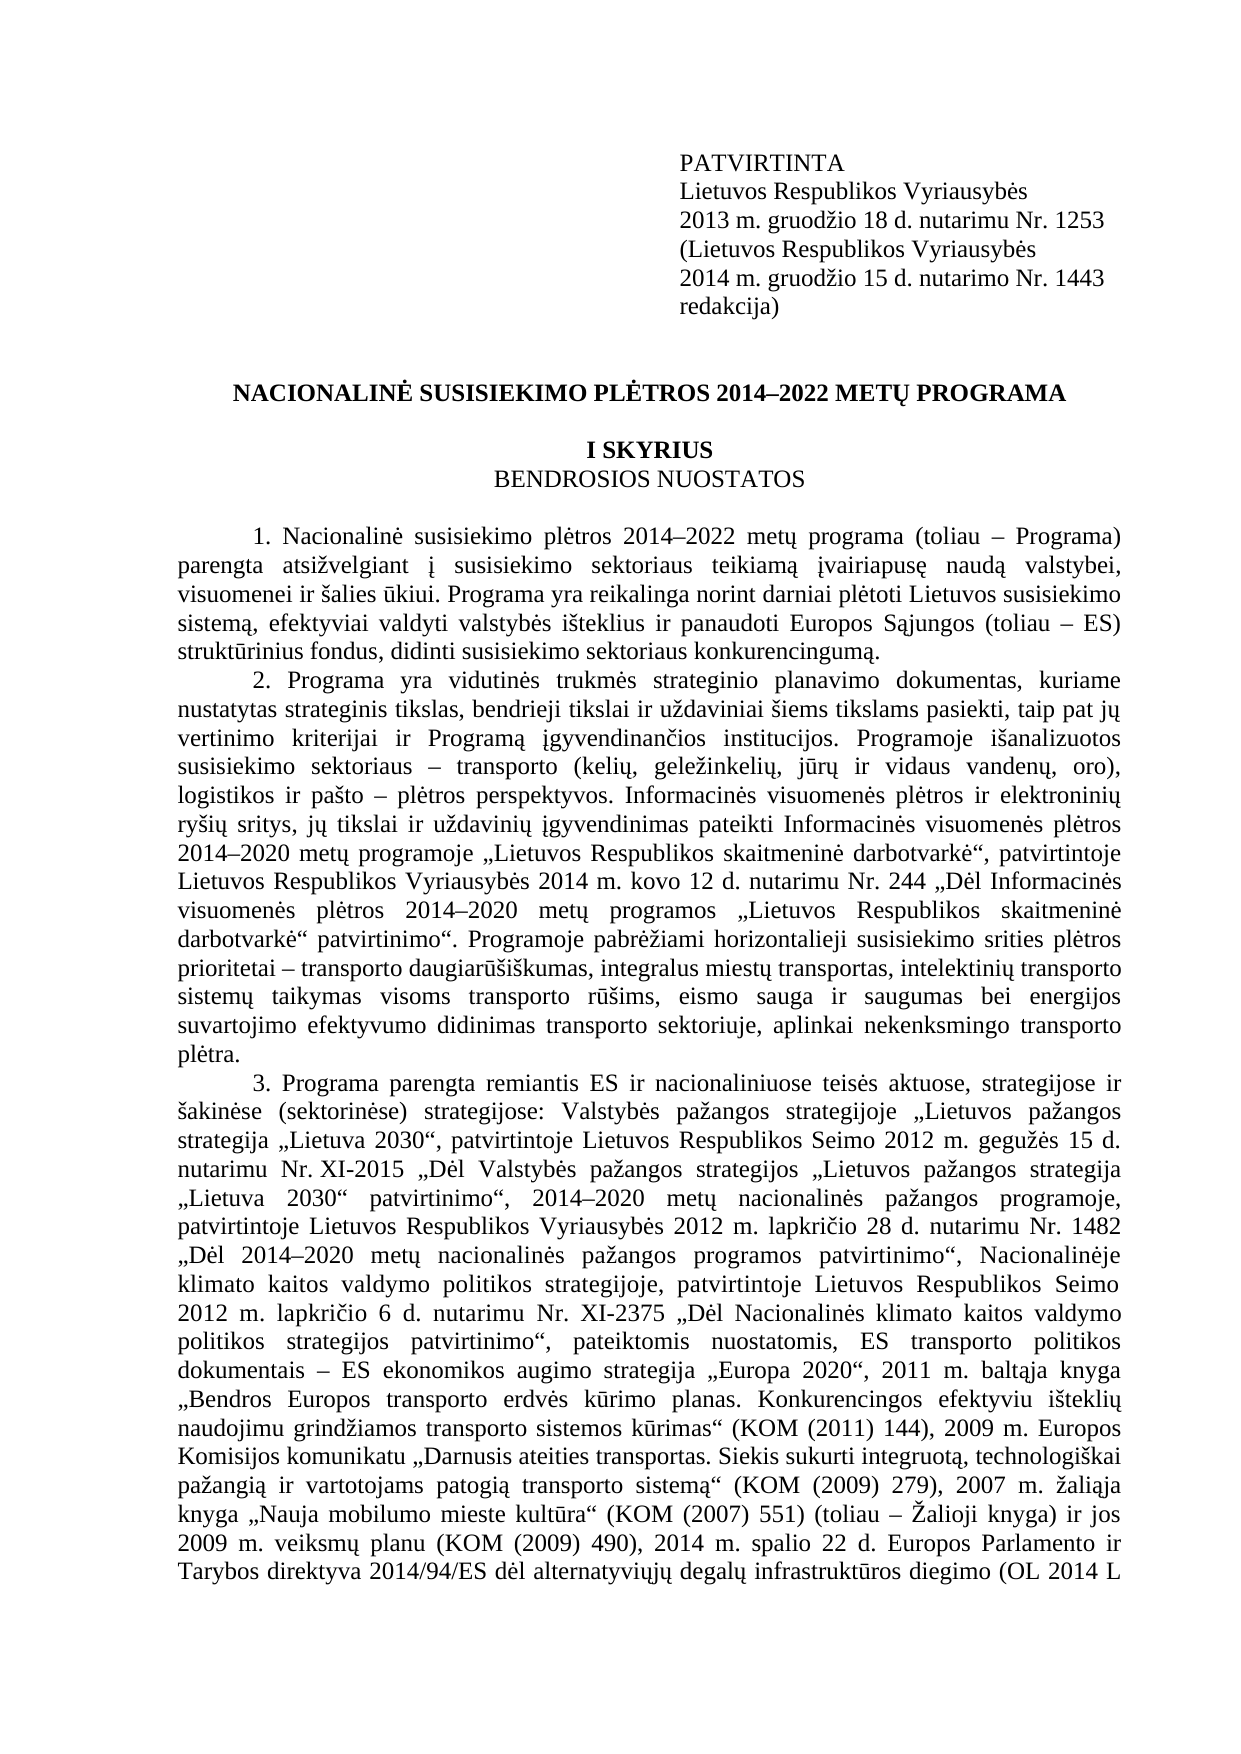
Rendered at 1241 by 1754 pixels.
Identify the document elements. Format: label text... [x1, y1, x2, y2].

text 1. Nacionalinė susisiekimo plėtros 2014–2022 metų programa (toliau – Programa) parengta atsižvelgiant į susisiekimo sektoriaus teikiamą įvairiapusę naudą valstybei, visuomenei ir šalies ūkiui. Programa yra reikalinga norint darniai plėtoti Lietuvos susisiekimo sistemą, efektyviai valdyti valstybės išteklius ir panaudoti Europos Sąjungos (toliau – ES) struktūrinius fondus, didinti susisiekimo sektoriaus konkurencingumą. [177, 521, 1122, 665]
text BENDROSIOS NUOSTATOS [177, 464, 1122, 493]
text I SKYRIUS [177, 435, 1122, 464]
text 2. Programa yra vidutinės trukmės strateginio planavimo dokumentas, kuriame nustatytas strateginis tikslas, bendrieji tikslai ir uždaviniai šiems tikslams pasiekti, taip pat jų vertinimo kriterijai ir Programą įgyvendinančios institucijos. Programoje išanalizuotos susisiekimo sektoriaus – transporto (kelių, geležinkelių, jūrų ir vidaus vandenų, oro), logistikos ir pašto – plėtros perspektyvos. Informacinės visuomenės plėtros ir elektroninių ryšių sritys, jų tikslai ir uždavinių įgyvendinimas pateikti Informacinės visuomenės plėtros 2014–2020 metų programoje „Lietuvos Respublikos skaitmeninė darbotvarkė“, patvirtintoje Lietuvos Respublikos Vyriausybės 2014 m. kovo 12 d. nutarimu Nr. 244 „Dėl Informacinės visuomenės plėtros 2014–2020 metų programos „Lietuvos Respublikos skaitmeninė darbotvarkė“ patvirtinimo“. Programoje pabrėžiami horizontalieji susisiekimo srities plėtros prioritetai – transporto daugiarūšiškumas, integralus miestų transportas, intelektinių transporto sistemų taikymas visoms transporto rūšims, eismo sauga ir saugumas bei energijos suvartojimo efektyvumo didinimas transporto sektoriuje, aplinkai nekenksmingo transporto plėtra. [177, 665, 1122, 1068]
text Nacionalinė SUSISIEKIMO plėtros 2014–2022 metŲ programa [177, 378, 1122, 406]
text 3. Programa parengta remiantis ES ir nacionaliniuose teisės aktuose, strategijose ir šakinėse (sektorinėse) strategijose: Valstybės pažangos strategijoje „Lietuvos pažangos strategija „Lietuva 2030“, patvirtintoje Lietuvos Respublikos Seimo 2012 m. gegužės 15 d. nutarimu Nr. XI-2015 „Dėl Valstybės pažangos strategijos „Lietuvos pažangos strategija „Lietuva 2030“ patvirtinimo“, 2014–2020 metų nacionalinės pažangos programoje, patvirtintoje Lietuvos Respublikos Vyriausybės 2012 m. lapkričio 28 d. nutarimu Nr. 1482 „Dėl 2014–2020 metų nacionalinės pažangos programos patvirtinimo“, Nacionalinėje klimato kaitos valdymo politikos strategijoje, patvirtintoje Lietuvos Respublikos Seimo 2012 m. lapkričio 6 d. nutarimu Nr. XI-2375 „Dėl Nacionalinės klimato kaitos valdymo politikos strategijos patvirtinimo“, pateiktomis nuostatomis, ES transporto politikos dokumentais – ES ekonomikos augimo strategija „Europa 2020“, 2011 m. baltąja knyga „Bendros Europos transporto erdvės kūrimo planas. Konkurencingos efektyviu išteklių naudojimu grindžiamos transporto sistemos kūrimas“ (KOM (2011) 144), 2009 m. Europos Komisijos komunikatu „Darnusis ateities transportas. Siekis sukurti integruotą, technologiškai pažangią ir vartotojams patogią transporto sistemą“ (KOM (2009) 279), 2007 m. žaliąja knyga „Nauja mobilumo mieste kultūra“ (KOM (2007) 551) (toliau – Žalioji knyga) ir jos 2009 m. veiksmų planu (KOM (2009) 490), 2014 m. spalio 22 d. Europos Parlamento ir Tarybos direktyva 2014/94/ES dėl alternatyviųjų degalų infrastruktūros diegimo (OL 2014 L [177, 1068, 1122, 1585]
text PATVIRTINTA Lietuvos Respublikos Vyriausybės 2013 m. gruodžio 18 d. nutarimu Nr. 1253 (Lietuvos Respublikos Vyriausybės 2014 m. gruodžio 15 d. nutarimo Nr. 1443 redakcija) [679, 148, 1122, 320]
